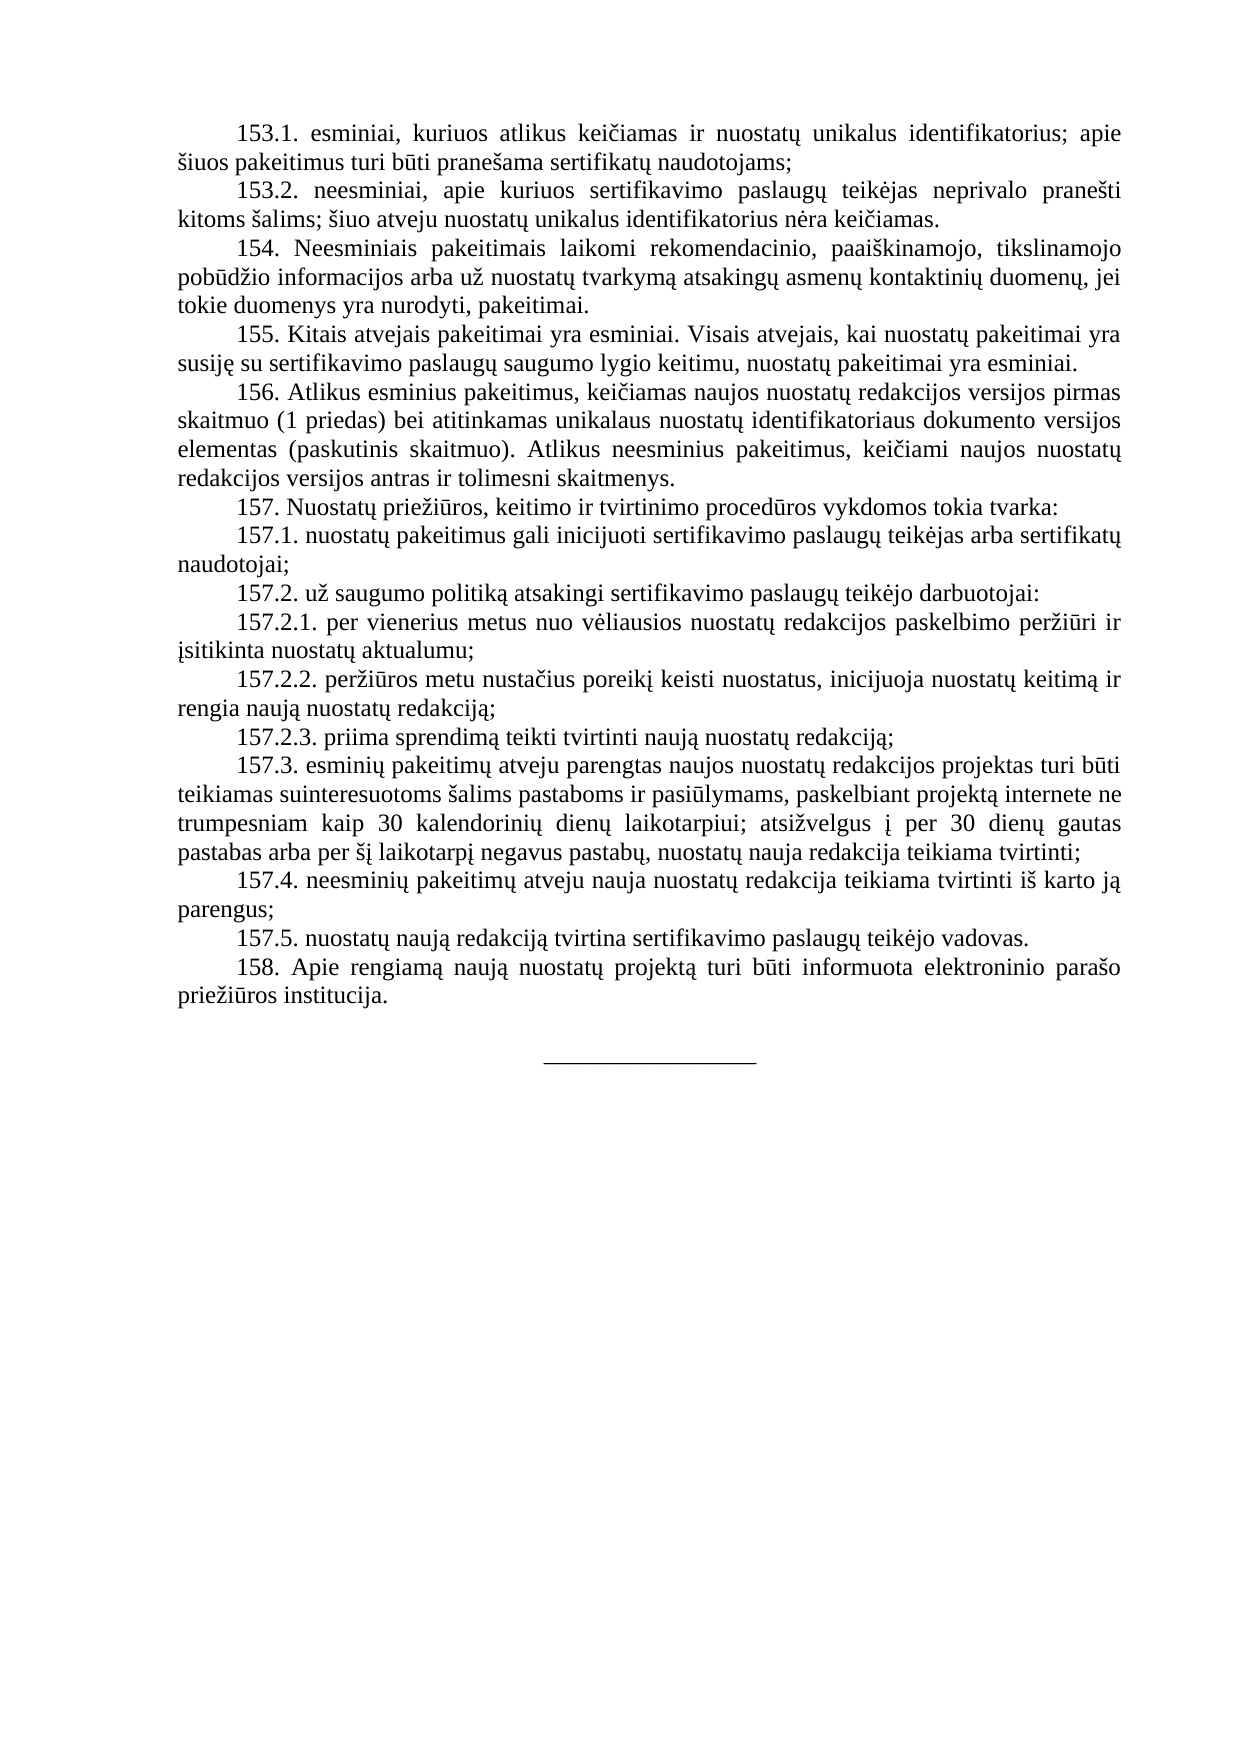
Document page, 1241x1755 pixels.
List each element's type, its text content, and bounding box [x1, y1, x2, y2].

text 155. Kitais atvejais pakeitimai yra esminiai. Visais atvejais, kai nuostatų pakeitimai yra susiję su sertifikavimo paslaugų saugumo lygio keitimu, nuostatų pakeitimai yra esminiai. [177, 319, 1122, 377]
text 157. Nuostatų priežiūros, keitimo ir tvirtinimo procedūros vykdomos tokia tvarka: [177, 492, 1122, 521]
text 153.2. neesminiai, apie kuriuos sertifikavimo paslaugų teikėjas neprivalo pranešti kitoms šalims; šiuo atveju nuostatų unikalus identifikatorius nėra keičiamas. [177, 176, 1122, 233]
text 153.1. esminiai, kuriuos atlikus keičiamas ir nuostatų unikalus identifikatorius; apie šiuos pakeitimus turi būti pranešama sertifikatų naudotojams; [177, 118, 1122, 176]
text 156. Atlikus esminius pakeitimus, keičiamas naujos nuostatų redakcijos versijos pirmas skaitmuo (1 priedas) bei atitinkamas unikalaus nuostatų identifikatoriaus dokumento versijos elementas (paskutinis skaitmuo). Atlikus neesminius pakeitimus, keičiami naujos nuostatų redakcijos versijos antras ir tolimesni skaitmenys. [177, 377, 1122, 492]
text 157.3. esminių pakeitimų atveju parengtas naujos nuostatų redakcijos projektas turi būti teikiamas suinteresuotoms šalims pastaboms ir pasiūlymams, paskelbiant projektą internete ne trumpesniam kaip 30 kalendorinių dienų laikotarpiui; atsižvelgus į per 30 dienų gautas pastabas arba per šį laikotarpį negavus pastabų, nuostatų nauja redakcija teikiama tvirtinti; [177, 751, 1122, 866]
text 157.5. nuostatų naują redakciją tvirtina sertifikavimo paslaugų teikėjo vadovas. [177, 923, 1122, 952]
text 154. Neesminiais pakeitimais laikomi rekomendacinio, paaiškinamojo, tikslinamojo pobūdžio informacijos arba už nuostatų tvarkymą atsakingų asmenų kontaktinių duomenų, jei tokie duomenys yra nurodyti, pakeitimai. [177, 233, 1122, 319]
text 157.2. už saugumo politiką atsakingi sertifikavimo paslaugų teikėjo darbuotojai: [177, 578, 1122, 607]
text 157.4. neesminių pakeitimų atveju nauja nuostatų redakcija teikiama tvirtinti iš karto ją parengus; [177, 866, 1122, 923]
text 158. Apie rengiamą naują nuostatų projektą turi būti informuota elektroninio parašo priežiūros institucija. [177, 952, 1122, 1009]
text 157.2.3. priima sprendimą teikti tvirtinti naują nuostatų redakciją; [177, 722, 1122, 751]
text _________________ [177, 1038, 1122, 1067]
text 157.1. nuostatų pakeitimus gali inicijuoti sertifikavimo paslaugų teikėjas arba sertifikatų naudotojai; [177, 521, 1122, 578]
text 157.2.1. per vienerius metus nuo vėliausios nuostatų redakcijos paskelbimo peržiūri ir įsitikinta nuostatų aktualumu; [177, 607, 1122, 664]
text 157.2.2. peržiūros metu nustačius poreikį keisti nuostatus, inicijuoja nuostatų keitimą ir rengia naują nuostatų redakciją; [177, 664, 1122, 722]
